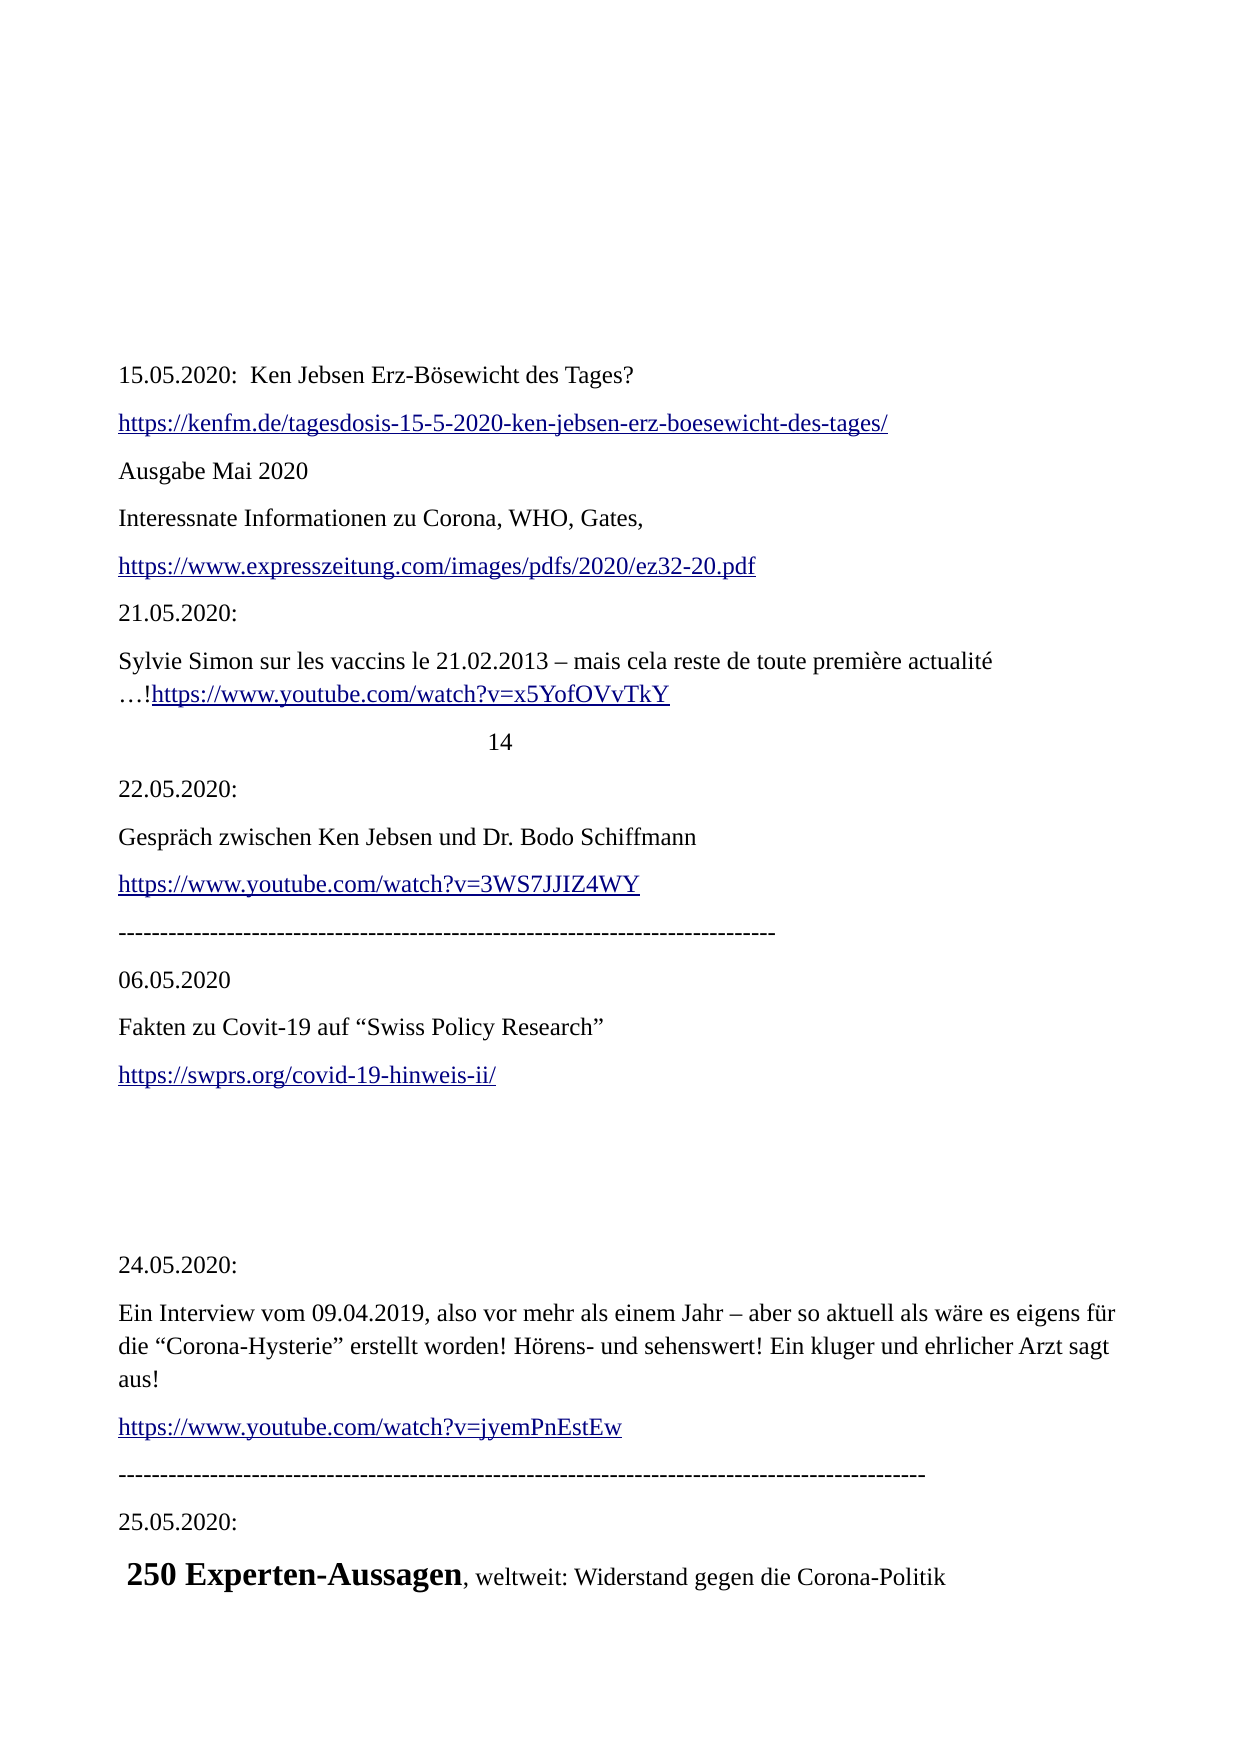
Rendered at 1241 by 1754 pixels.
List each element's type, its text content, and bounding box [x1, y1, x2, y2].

text 22.05.2020: [118, 774, 1122, 803]
text 15.05.2020: Ken Jebsen Erz-Bösewicht des Tages? [118, 361, 1122, 389]
text ------------------------------------------------------------------------------- [118, 917, 1122, 946]
text https://www.youtube.com/watch?v=jyemPnEstEw [118, 1412, 1122, 1440]
text https://swprs.org/covid-19-hinweis-ii/ [118, 1060, 1122, 1089]
text Gespräch zwischen Ken Jebsen und Dr. Bodo Schiffmann [118, 822, 1122, 851]
text Ein Interview vom 09.04.2019, also vor mehr als einem Jahr – aber so aktuell als wäre es eigens für die “Corona-Hysterie” erstellt worden! Hörens- und sehenswert! Ein kluger und ehrlicher Arzt sagt aus! [118, 1298, 1122, 1393]
text 24.05.2020: [118, 1250, 1122, 1279]
text https://www.expresszeitung.com/images/pdfs/2020/ez32-20.pdf [118, 551, 1122, 580]
text 14 [118, 727, 1122, 756]
text https://www.youtube.com/watch?v=3WS7JJIZ4WY [118, 869, 1122, 898]
text 25.05.2020: [118, 1507, 1122, 1536]
text 250 Experten-Aussagen, weltweit: Widerstand gegen die Corona-Politik [118, 1554, 1122, 1593]
text Sylvie Simon sur les vaccins le 21.02.2013 – mais cela reste de toute première actualité …!https://www.youtube.com/watch?v=x5YofOVvTkY [118, 646, 1122, 708]
text https://kenfm.de/tagesdosis-15-5-2020-ken-jebsen-erz-boesewicht-des-tages/ [118, 408, 1122, 437]
text Interessnate Informationen zu Corona, WHO, Gates, [118, 503, 1122, 532]
text Fakten zu Covit-19 auf “Swiss Policy Research” [118, 1012, 1122, 1041]
text 21.05.2020: [118, 598, 1122, 627]
text 06.05.2020 [118, 965, 1122, 993]
text Ausgabe Mai 2020 [118, 456, 1122, 484]
text ------------------------------------------------------------------------------------------------- [118, 1459, 1122, 1488]
